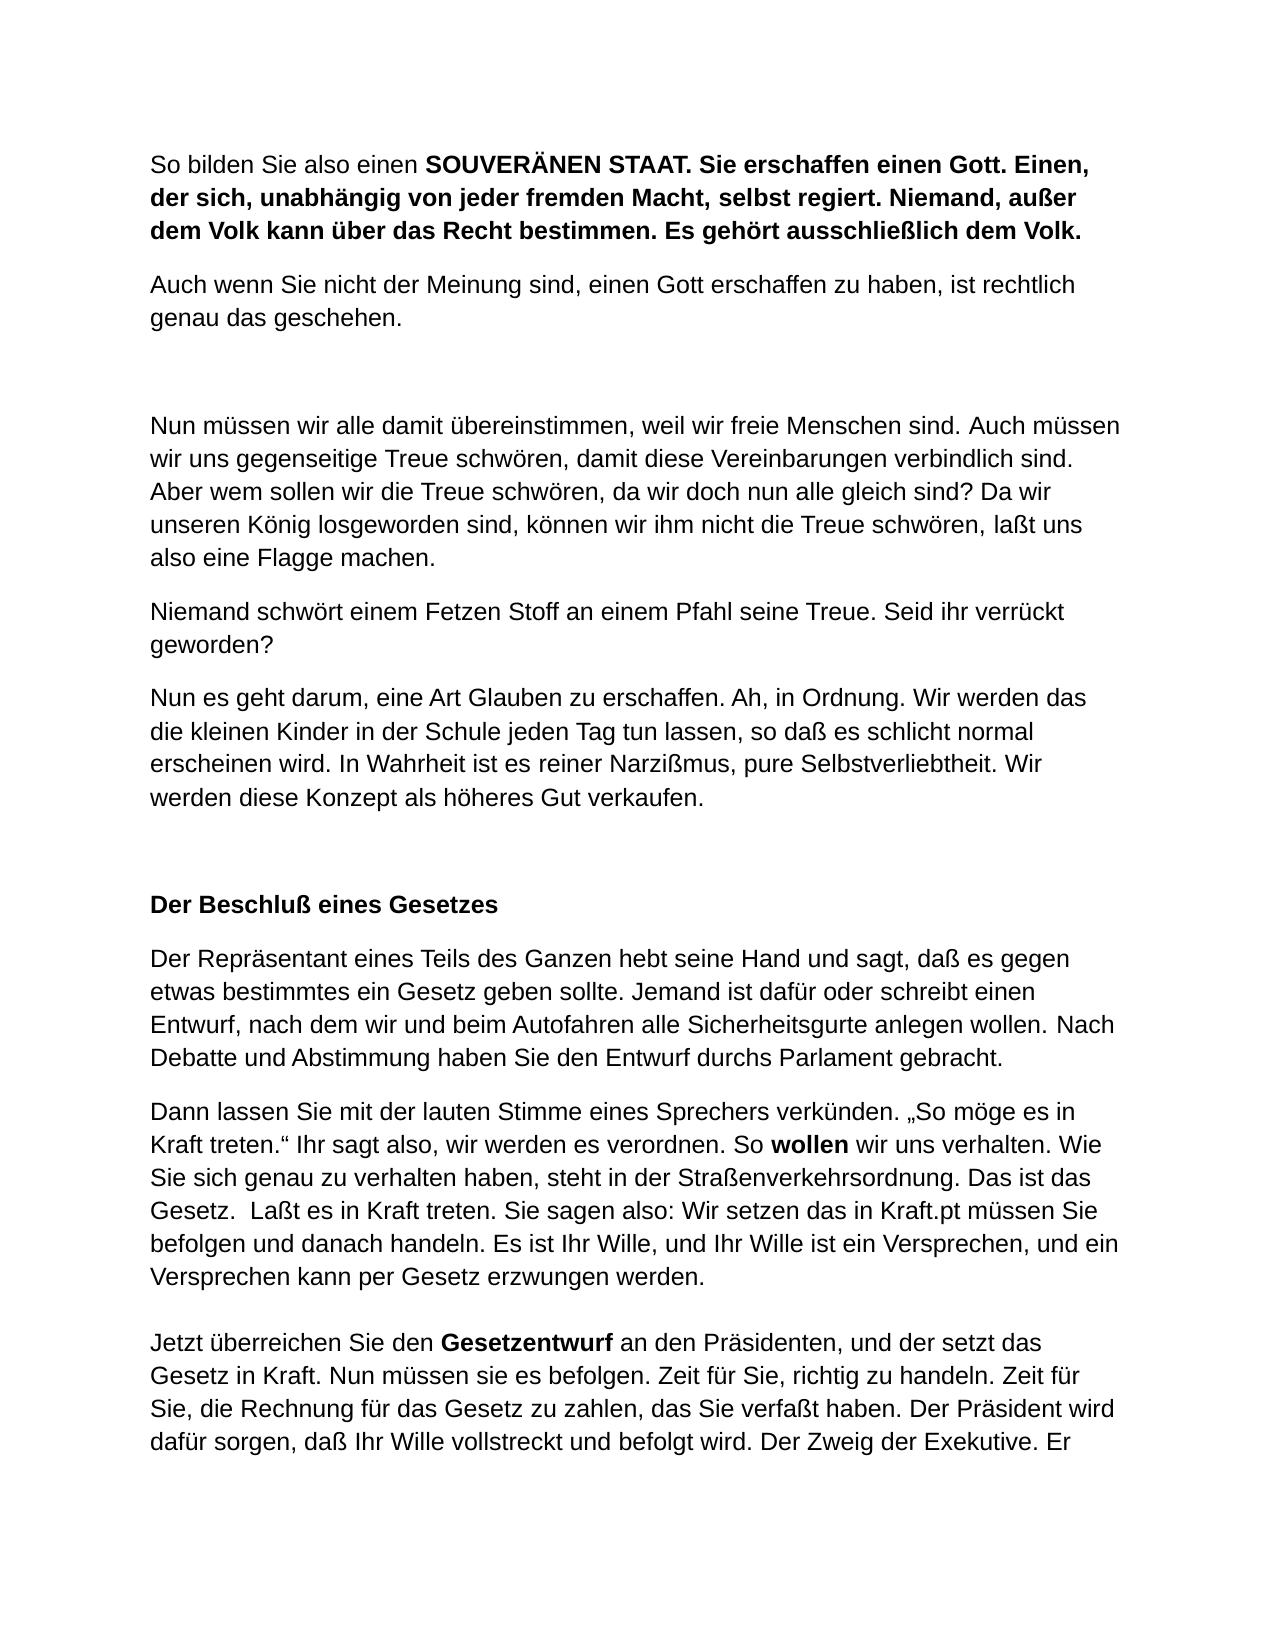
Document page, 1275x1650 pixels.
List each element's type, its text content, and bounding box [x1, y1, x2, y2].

text Der Repräsentant eines Teils des Ganzen hebt seine Hand und sagt, daß es gegen etwas bestimmtes ein Gesetz geben sollte. Jemand ist dafür oder schreibt einen Entwurf, nach dem wir und beim Autofahren alle Sicherheitsgurte anlegen wollen. Nach Debatte und Abstimmung haben Sie den Entwurf durchs Parlament gebracht. [150, 944, 1125, 1072]
text Dann lassen Sie mit der lauten Stimme eines Sprechers verkünden. „So möge es in Kraft treten.“ Ihr sagt also, wir werden es verordnen. So wollen wir uns verhalten. Wie Sie sich genau zu verhalten haben, steht in der Straßenverkehrsordnung. Das ist das Gesetz. Laßt es in Kraft treten. Sie sagen also: Wir setzen das in Kraft.pt müssen Sie befolgen und danach handeln. Es ist Ihr Wille, und Ihr Wille ist ein Versprechen, und ein Versprechen kann per Gesetz erzwungen werden. Jetzt überreichen Sie den Gesetzentwurf an den Präsidenten, und der setzt das Gesetz in Kraft. Nun müssen sie es befolgen. Zeit für Sie, richtig zu handeln. Zeit für Sie, die Rechnung für das Gesetz zu zahlen, das Sie verfaßt haben. Der Präsident wird dafür sorgen, daß Ihr Wille vollstreckt und befolgt wird. Der Zweig der Exekutive. Er [150, 1097, 1125, 1456]
text Niemand schwört einem Fetzen Stoff an einem Pfahl seine Treue. Seid ihr verrückt geworden? [150, 597, 1125, 658]
text Nun es geht darum, eine Art Glauben zu erschaffen. Ah, in Ordnung. Wir werden das die kleinen Kinder in der Schule jeden Tag tun lassen, so daß es schlicht normal erscheinen wird. In Wahrheit ist es reiner Narzißmus, pure Selbstverliebtheit. Wir werden diese Konzept als höheres Gut verkaufen. [150, 683, 1125, 811]
text Nun müssen wir alle damit übereinstimmen, weil wir freie Menschen sind. Auch müssen wir uns gegenseitige Treue schwören, damit diese Vereinbarungen verbindlich sind. Aber wem sollen wir die Treue schwören, da wir doch nun alle gleich sind? Da wir unseren König losgeworden sind, können wir ihm nicht die Treue schwören, laßt uns also eine Flagge machen. [150, 411, 1125, 571]
text Der Beschluß eines Gesetzes [150, 890, 1125, 919]
text So bilden Sie also einen SOUVERÄNEN STAAT. Sie erschaffen einen Gott. Einen, der sich, unabhängig von jeder fremden Macht, selbst regiert. Niemand, außer dem Volk kann über das Recht bestimmen. Es gehört ausschließlich dem Volk. [150, 150, 1125, 245]
text Auch wenn Sie nicht der Meinung sind, einen Gott erschaffen zu haben, ist rechtlich genau das geschehen. [150, 270, 1125, 332]
